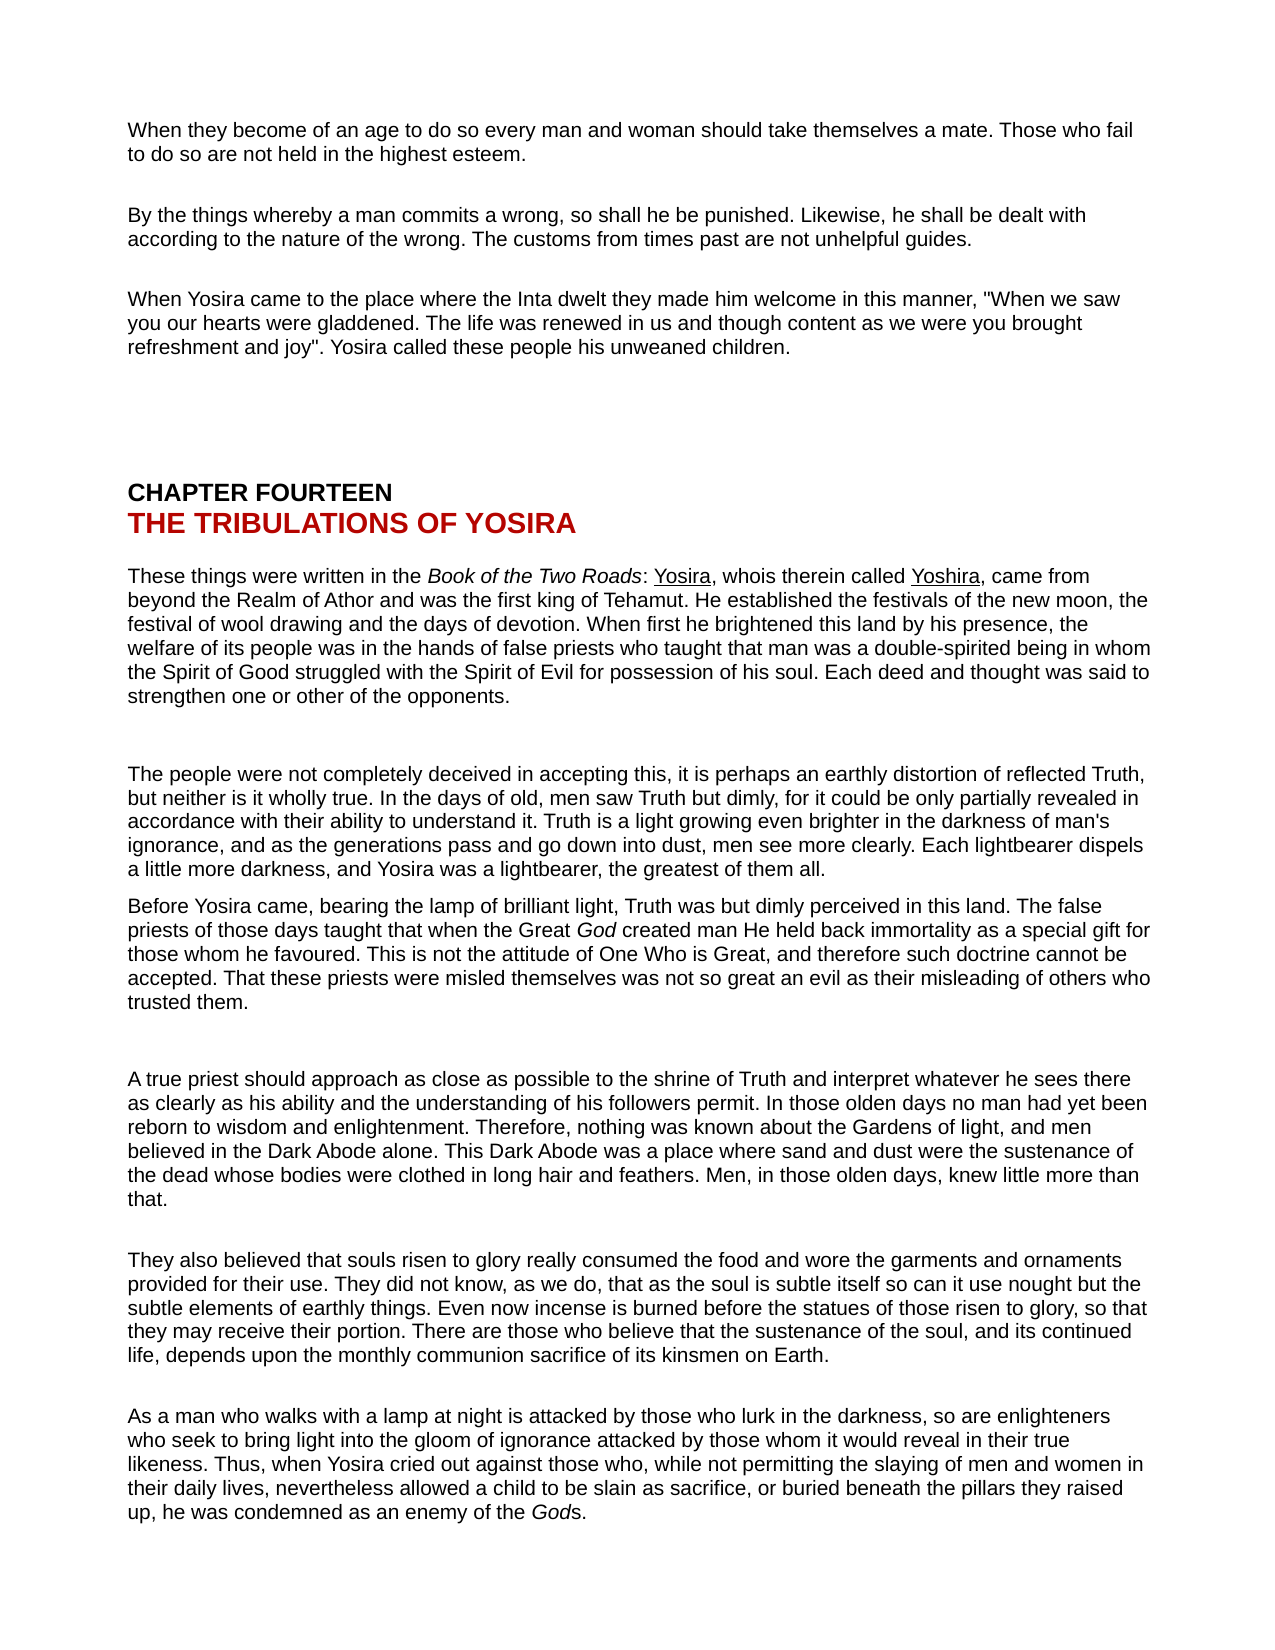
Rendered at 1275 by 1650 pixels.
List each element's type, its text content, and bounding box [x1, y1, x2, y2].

text By the things whereby a man commits a wrong, so shall he be punished. Likewise, he shall be dealt with according to the nature of the wrong. The customs from times past are not unhelpful guides. [127, 178, 1154, 250]
text CHAPTER FOURTEEN THE TRIBULATIONS OF YOSIRA These things were written in the Book of the Two Roads: Yosira, whois therein called Yoshira, came from beyond the Realm of Athor and was the first king of Tehamut. He established the festivals of the new moon, the festival of wool drawing and the days of devotion. When first he brightened this land by his presence, the welfare of its people was in the hands of false priests who taught that man was a double-spirited being in whom the Spirit of Good struggled with the Spirit of Evil for possession of his soul. Each deed and thought was said to strengthen one or other of the opponents. [127, 454, 1154, 708]
text The people were not completely deceived in accepting this, it is perhaps an earthly distortion of reflected Truth, but neither is it wholly true. In the days of old, men saw Truth but dimly, for it could be only partially revealed in accordance with their ability to understand it. Truth is a light growing even brighter in the darkness of man's ignorance, and as the generations pass and go down into dust, men see more clearly. Each lightbearer dispels a little more darkness, and Yosira was a lightbearer, the greatest of them all. [127, 761, 1154, 881]
text A true priest should approach as close as possible to the shrine of Truth and interpret whatever he sees there as clearly as his ability and the understanding of his followers permit. In those olden days no man had yet been reborn to wisdom and enlightenment. Therefore, nothing was known about the Gardens of light, and men believed in the Dark Abode alone. This Dark Abode was a place where sand and dust were the sustenance of the dead whose bodies were clothed in long hair and feathers. Men, in those olden days, knew little more than that. [127, 1067, 1154, 1211]
text Before Yosira came, bearing the lamp of brilliant light, Truth was but dimly perceived in this land. The false priests of those days taught that when the Great God created man He held back immortality as a special gift for those whom he favoured. This is not the attitude of One Who is Great, and therefore such doctrine cannot be accepted. That these priests were misled themselves was not so great an evil as their misleading of others who trusted them. [127, 894, 1154, 1013]
text They also believed that souls risen to glory really consumed the food and wore the garments and ornaments provided for their use. They did not know, as we do, that as the soul is subtle itself so can it use nought but the subtle elements of earthly things. Even now incense is burned before the statues of those risen to glory, so that they may receive their portion. There are those who believe that the sustenance of the soul, and its continued life, depends upon the monthly communion sacrifice of its kinsmen on Earth. [127, 1223, 1154, 1367]
text As a man who walks with a lamp at night is attacked by those who lurk in the darkness, so are enlighteners who seek to bring light into the gloom of ignorance attacked by those whom it would reveal in their true likeness. Thus, when Yosira cried out against those who, while not permitting the slaying of men and women in their daily lives, nevertheless allowed a child to be slain as sacrifice, or buried beneath the pillars they raised up, he was condemned as an enemy of the Gods. [127, 1380, 1154, 1523]
text When they become of an age to do so every man and woman should take themselves a mate. Those who fail to do so are not held in the highest esteem. [127, 118, 1154, 166]
text When Yosira came to the place where the Inta dwelt they made him welcome in this manner, "When we saw you our hearts were gladdened. The life was renewed in us and though content as we were you brought refreshment and joy". Yosira called these people his unweaned children. [127, 263, 1154, 359]
